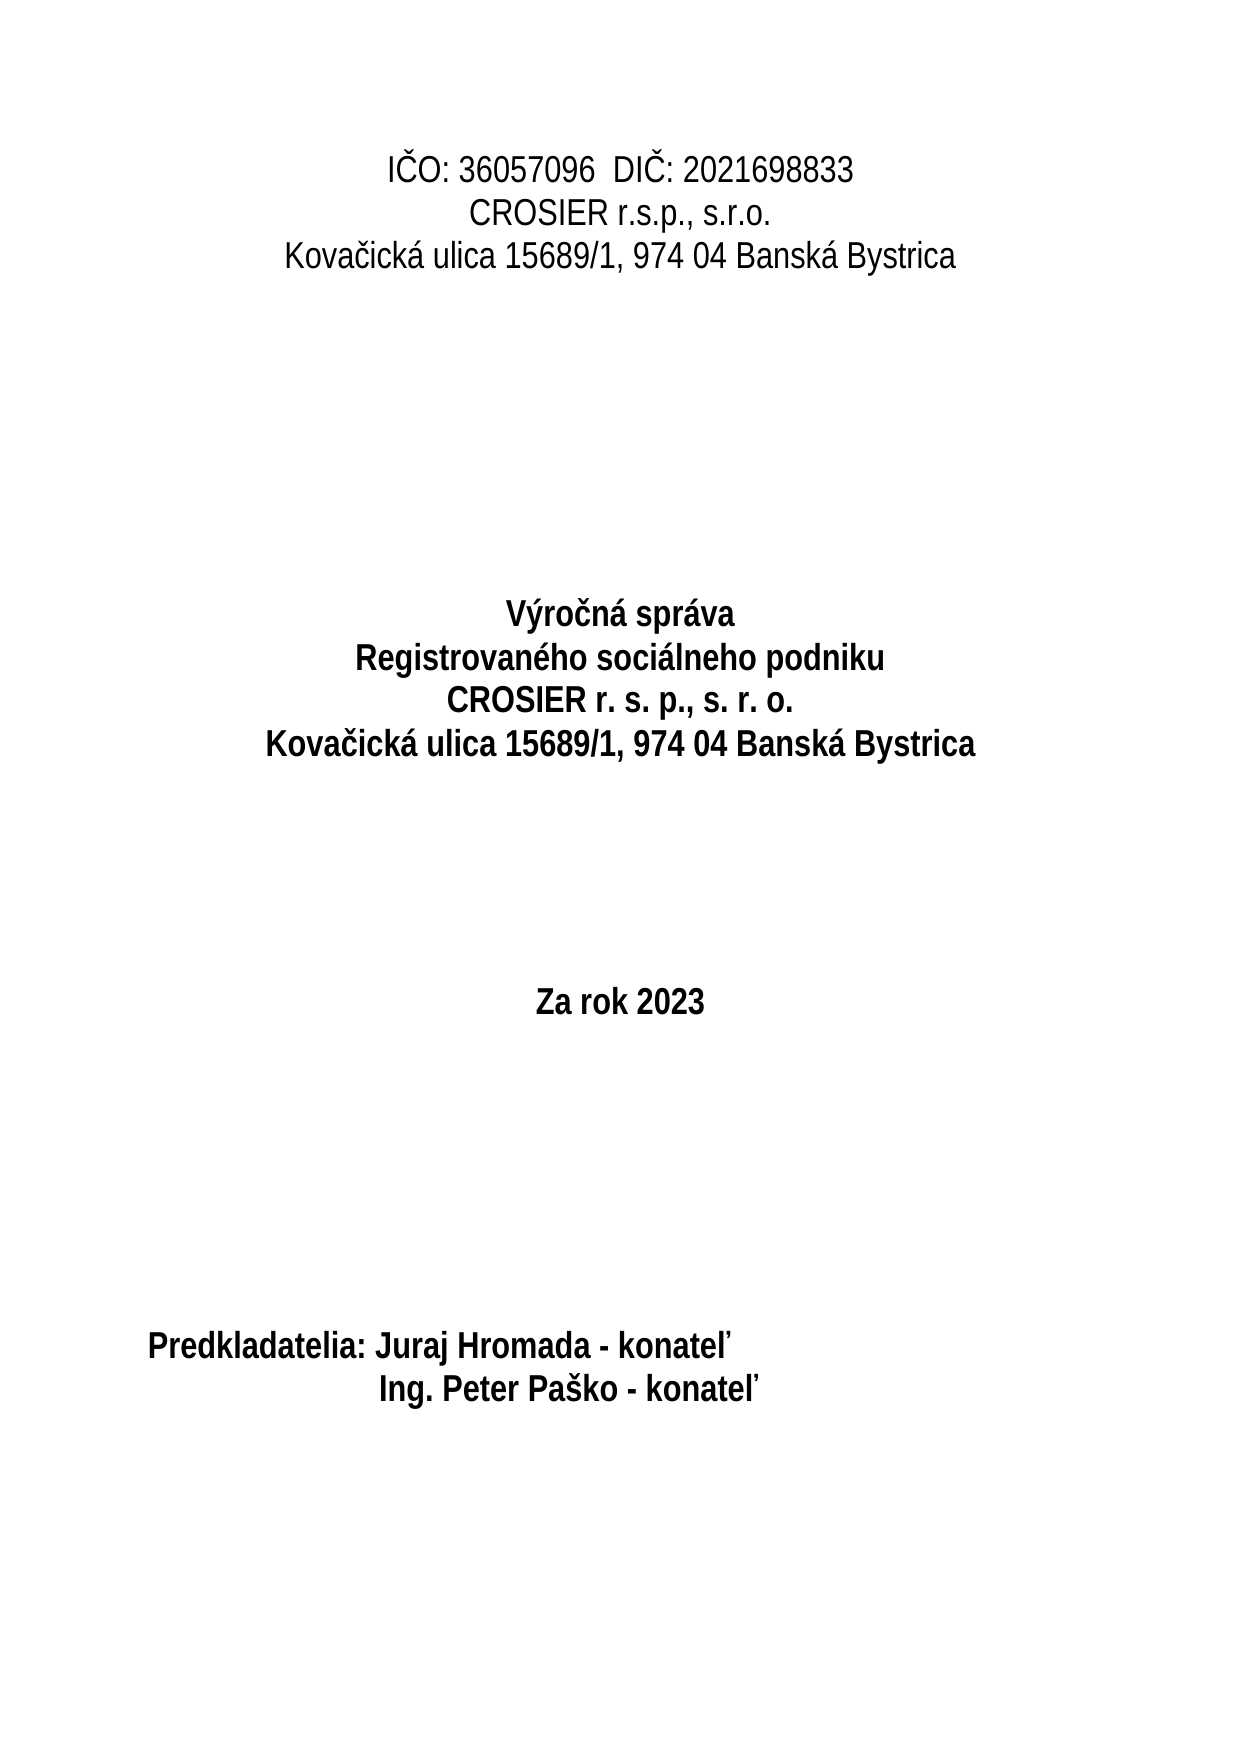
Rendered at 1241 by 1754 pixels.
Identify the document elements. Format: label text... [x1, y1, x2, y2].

text Predkladatelia: Juraj Hromada - konateľ [148, 1323, 1093, 1366]
text CROSIER r. s. p., s. r. o. [148, 678, 1093, 721]
text Za rok 2023 [148, 979, 1093, 1022]
text Ing. Peter Paško - konateľ [148, 1366, 1093, 1409]
text Výročná správa [148, 592, 1093, 635]
text CROSIER r.s.p., s.r.o. [148, 191, 1093, 234]
text IČO: 36057096 DIČ: 2021698833 [148, 148, 1093, 191]
text Kovačická ulica 15689/1, 974 04 Banská Bystrica [148, 234, 1093, 277]
text Kovačická ulica 15689/1, 974 04 Banská Bystrica [148, 721, 1093, 764]
text Registrovaného sociálneho podniku [148, 635, 1093, 678]
